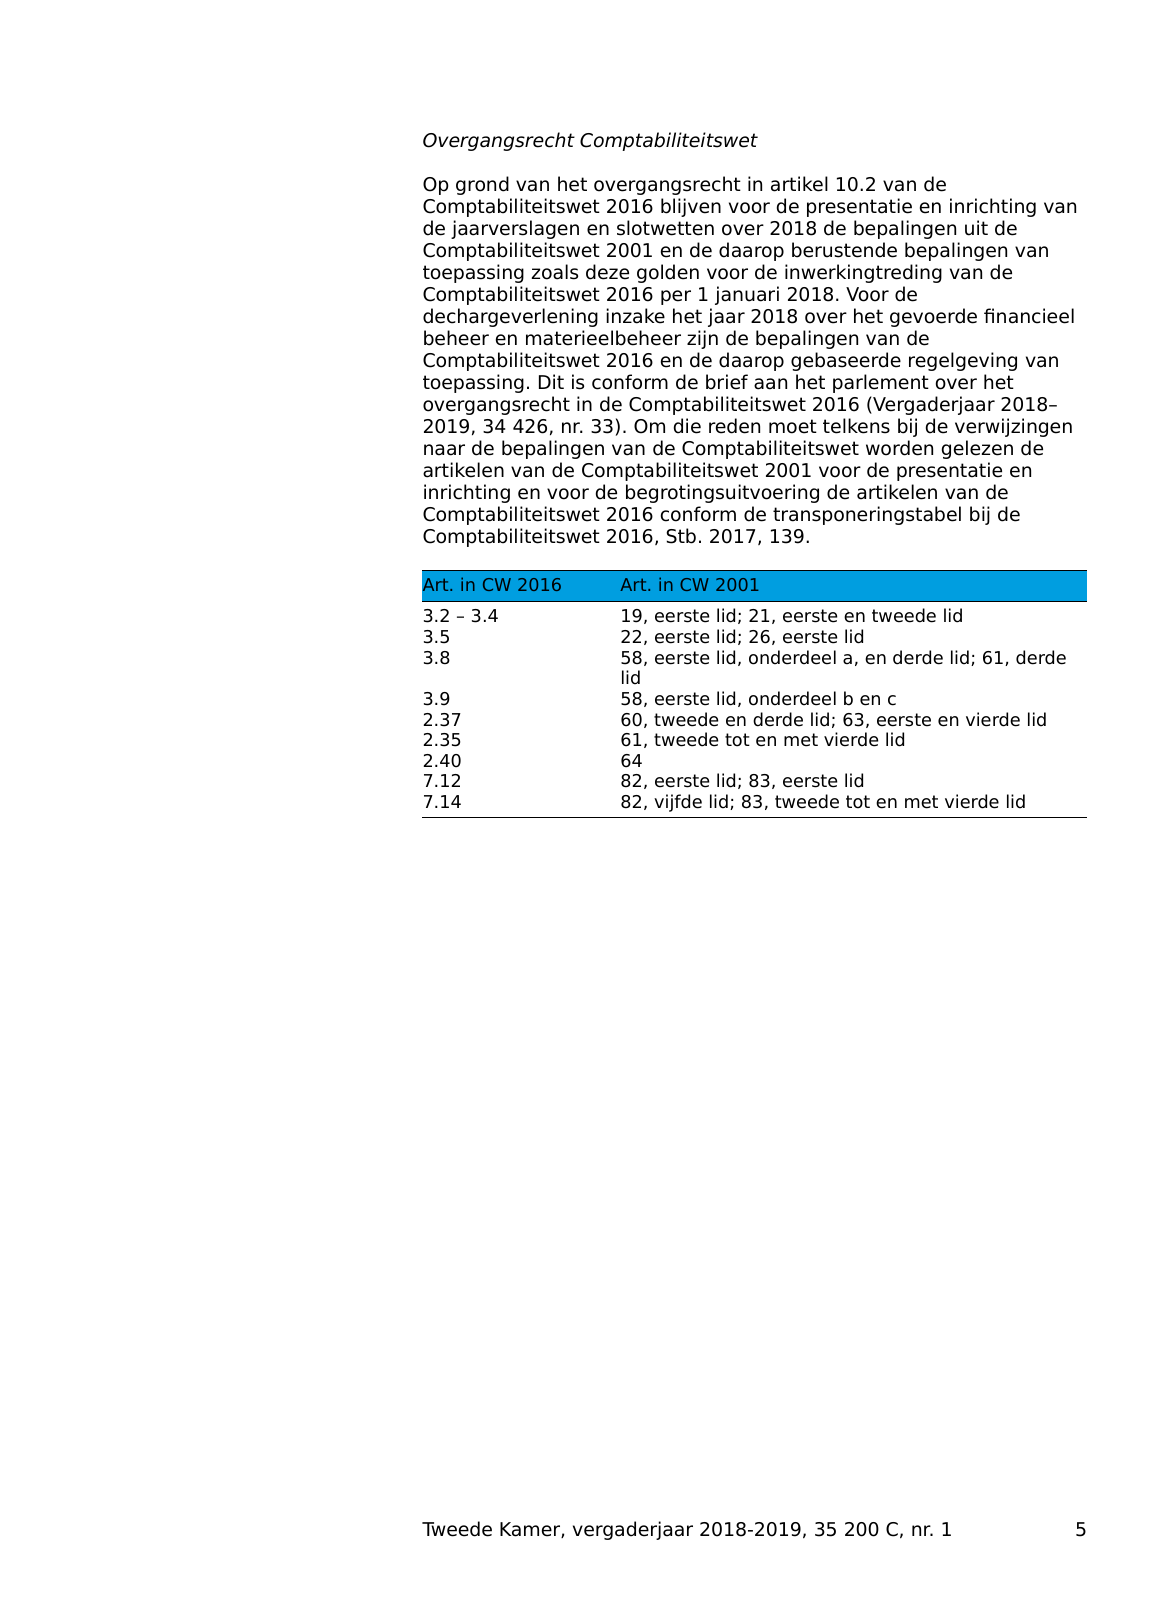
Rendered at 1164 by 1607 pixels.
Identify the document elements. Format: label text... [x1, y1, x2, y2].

table_cell 7.14 [422, 792, 614, 817]
table_cell 82, vijfde lid; 83, tweede tot en met vierde lid [614, 792, 1087, 817]
table_cell 3.2 – 3.4 [422, 602, 614, 627]
table_header Art. in CW 2001 [614, 571, 1087, 601]
table_cell 60, tweede en derde lid; 63, eerste en vierde lid [614, 710, 1087, 730]
table_cell 2.35 [422, 730, 614, 751]
table_cell 58, eerste lid, onderdeel a, en derde lid; 61, derde lid [614, 648, 1087, 689]
table_cell 64 [614, 751, 1087, 771]
table_cell 61, tweede tot en met vierde lid [614, 730, 1087, 751]
table_cell 2.40 [422, 751, 614, 771]
table_cell 3.9 [422, 689, 614, 709]
table_cell 7.12 [422, 771, 614, 792]
text Op grond van het overgangsrecht in artikel 10.2 van de Comptabiliteitswet 2016 blijven voor de presentatie en inrichting van de jaarverslagen en slotwetten over 2018 de bepalingen uit de Comptabiliteitswet 2001 en de daarop berustende bepalingen van toepassing zoals deze golden voor de inwerkingtreding van de Comptabiliteitswet 2016 per 1 januari 2018. Voor de dechargeverlening inzake het jaar 2018 over het gevoerde financieel beheer en materieelbeheer zijn de bepalingen van de Comptabiliteitswet 2016 en de daarop gebaseerde regelgeving van toepassing. Dit is conform de brief aan het parlement over het overgangsrecht in de Comptabiliteitswet 2016 (Vergaderjaar 2018–2019, 34 426, nr. 33). Om die reden moet telkens bij de verwijzingen naar de bepalingen van de Comptabiliteitswet worden gelezen de artikelen van de Comptabiliteitswet 2001 voor de presentatie en inrichting en voor de begrotingsuitvoering de artikelen van de Comptabiliteitswet 2016 conform de transponeringstabel bij de Comptabiliteitswet 2016, Stb. 2017, 139. [422, 174, 1087, 548]
table_cell 19, eerste lid; 21, eerste en tweede lid [614, 602, 1087, 627]
table_cell 58, eerste lid, onderdeel b en c [614, 689, 1087, 709]
table_cell 82, eerste lid; 83, eerste lid [614, 771, 1087, 792]
table_cell 3.8 [422, 648, 614, 689]
table_cell 22, eerste lid; 26, eerste lid [614, 627, 1087, 648]
subtitle Overgangsrecht Comptabiliteitswet [422, 130, 1087, 152]
table_header Art. in CW 2016 [422, 571, 614, 601]
table_cell 3.5 [422, 627, 614, 648]
table_cell 2.37 [422, 710, 614, 730]
